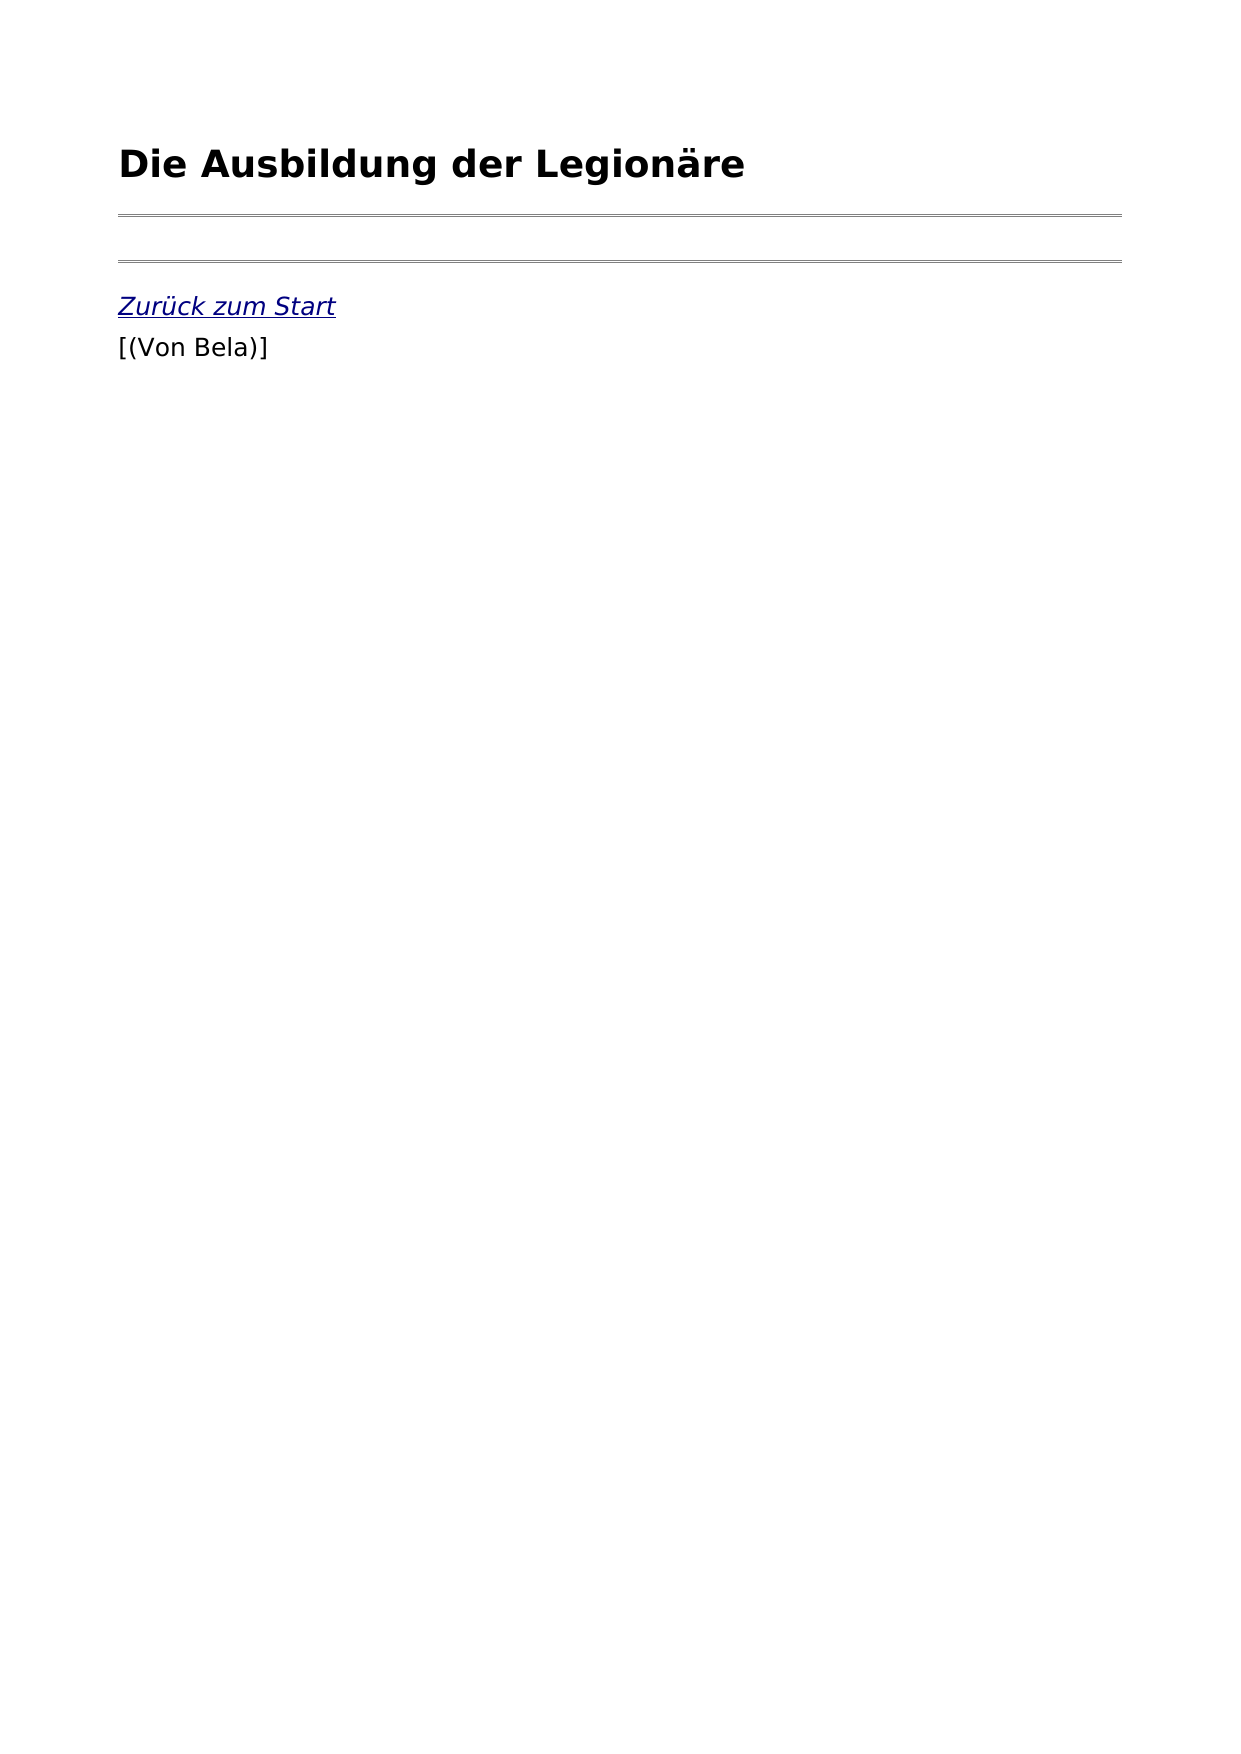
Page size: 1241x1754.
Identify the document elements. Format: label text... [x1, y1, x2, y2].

text Zurück zum Start [118, 292, 1122, 321]
text [(Von Bela)] [118, 334, 1122, 363]
subtitle Die Ausbildung der Legionäre [118, 143, 1122, 187]
